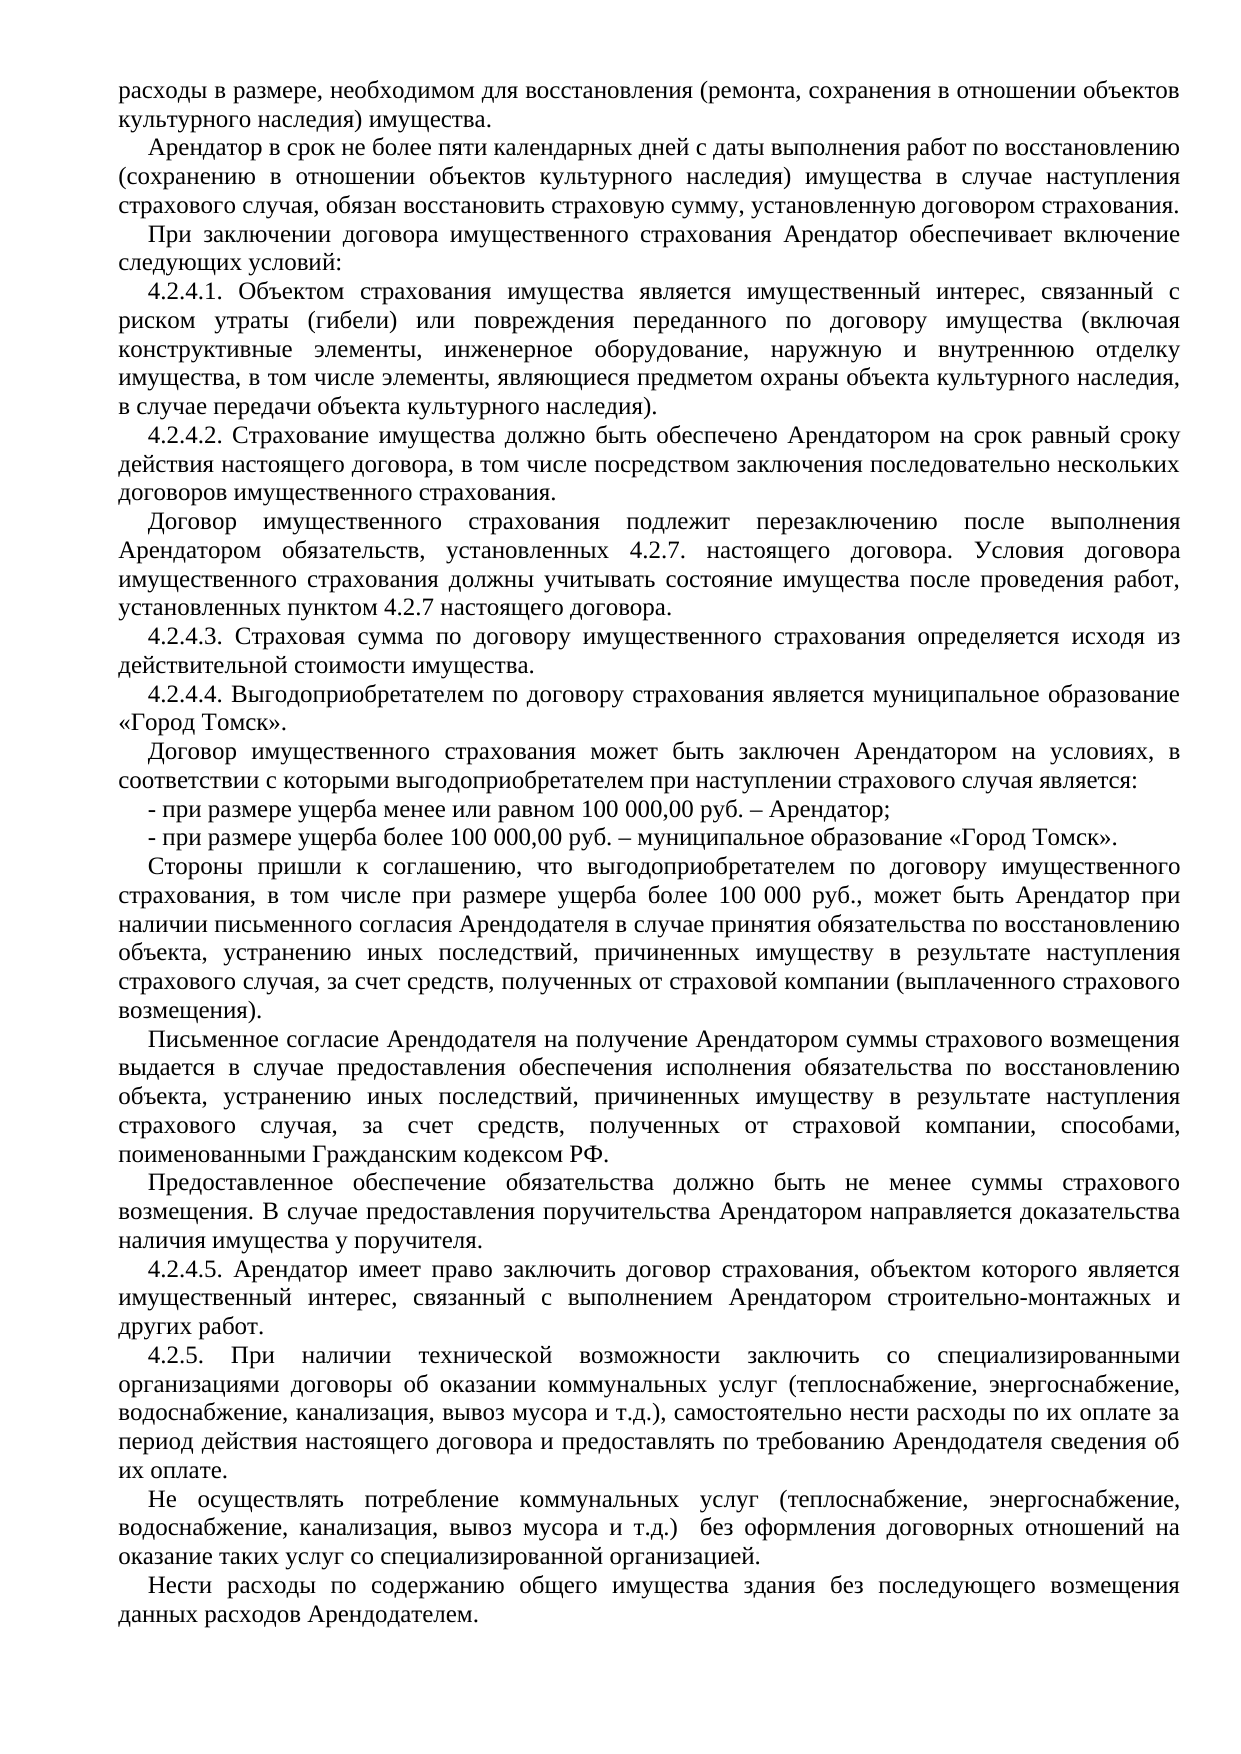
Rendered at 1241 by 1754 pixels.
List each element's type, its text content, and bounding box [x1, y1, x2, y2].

text - при размере ущерба более 100 000,00 руб. – муниципальное образование «Город Томск». [118, 822, 1181, 851]
text 4.2.4.1. Объектом страхования имущества является имущественный интерес, связанный с риском утраты (гибели) или повреждения переданного по договору имущества (включая конструктивные элементы, инженерное оборудование, наружную и внутреннюю отделку имущества, в том числе элементы, являющиеся предметом охраны объекта культурного наследия, в случае передачи объекта культурного наследия). [118, 276, 1181, 420]
text 4.2.4.3. Страховая сумма по договору имущественного страхования определяется исходя из действительной стоимости имущества. [118, 621, 1181, 679]
text 4.2.4.4. Выгодоприобретателем по договору страхования является муниципальное образование «Город Томск». [118, 679, 1181, 736]
text Арендатор в срок не более пяти календарных дней с даты выполнения работ по восстановлению (сохранению в отношении объектов культурного наследия) имущества в случае наступления страхового случая, обязан восстановить страховую сумму, установленную договором страхования. [118, 132, 1181, 219]
text 4.2.4.2. Страхование имущества должно быть обеспечено Арендатором на срок равный сроку действия настоящего договора, в том числе посредством заключения последовательно нескольких договоров имущественного страхования. [118, 420, 1181, 506]
text расходы в размере, необходимом для восстановления (ремонта, сохранения в отношении объектов культурного наследия) имущества. [118, 75, 1181, 132]
text - при размере ущерба менее или равном 100 000,00 руб. – Арендатор; [118, 794, 1181, 822]
text Договор имущественного страхования подлежит перезаключению после выполнения Арендатором обязательств, установленных 4.2.7. настоящего договора. Условия договора имущественного страхования должны учитывать состояние имущества после проведения работ, установленных пунктом 4.2.7 настоящего договора. [118, 506, 1181, 621]
text 4.2.4.5. Арендатор имеет право заключить договор страхования, объектом которого является имущественный интерес, связанный с выполнением Арендатором строительно-монтажных и других работ. [118, 1254, 1181, 1340]
text Нести расходы по содержанию общего имущества здания без последующего возмещения данных расходов Арендодателем. [118, 1570, 1181, 1627]
text Стороны пришли к соглашению, что выгодоприобретателем по договору имущественного страхования, в том числе при размере ущерба более 100 000 руб., может быть Арендатор при наличии письменного согласия Арендодателя в случае принятия обязательства по восстановлению объекта, устранению иных последствий, причиненных имуществу в результате наступления страхового случая, за счет средств, полученных от страховой компании (выплаченного страхового возмещения). [118, 851, 1181, 1024]
text Письменное согласие Арендодателя на получение Арендатором суммы страхового возмещения выдается в случае предоставления обеспечения исполнения обязательства по восстановлению объекта, устранению иных последствий, причиненных имуществу в результате наступления страхового случая, за счет средств, полученных от страховой компании, способами, поименованными Гражданским кодексом РФ. [118, 1024, 1181, 1167]
text Договор имущественного страхования может быть заключен Арендатором на условиях, в соответствии с которыми выгодоприобретателем при наступлении страхового случая является: [118, 736, 1181, 794]
text При заключении договора имущественного страхования Арендатор обеспечивает включение следующих условий: [118, 219, 1181, 276]
text Не осуществлять потребление коммунальных услуг (теплоснабжение, энергоснабжение, водоснабжение, канализация, вывоз мусора и т.д.) без оформления договорных отношений на оказание таких услуг со специализированной организацией. [118, 1484, 1181, 1570]
text 4.2.5. При наличии технической возможности заключить со специализированными организациями договоры об оказании коммунальных услуг (теплоснабжение, энергоснабжение, водоснабжение, канализация, вывоз мусора и т.д.), самостоятельно нести расходы по их оплате за период действия настоящего договора и предоставлять по требованию Арендодателя сведения об их оплате. [118, 1340, 1181, 1484]
text Предоставленное обеспечение обязательства должно быть не менее суммы страхового возмещения. В случае предоставления поручительства Арендатором направляется доказательства наличия имущества у поручителя. [118, 1167, 1181, 1254]
